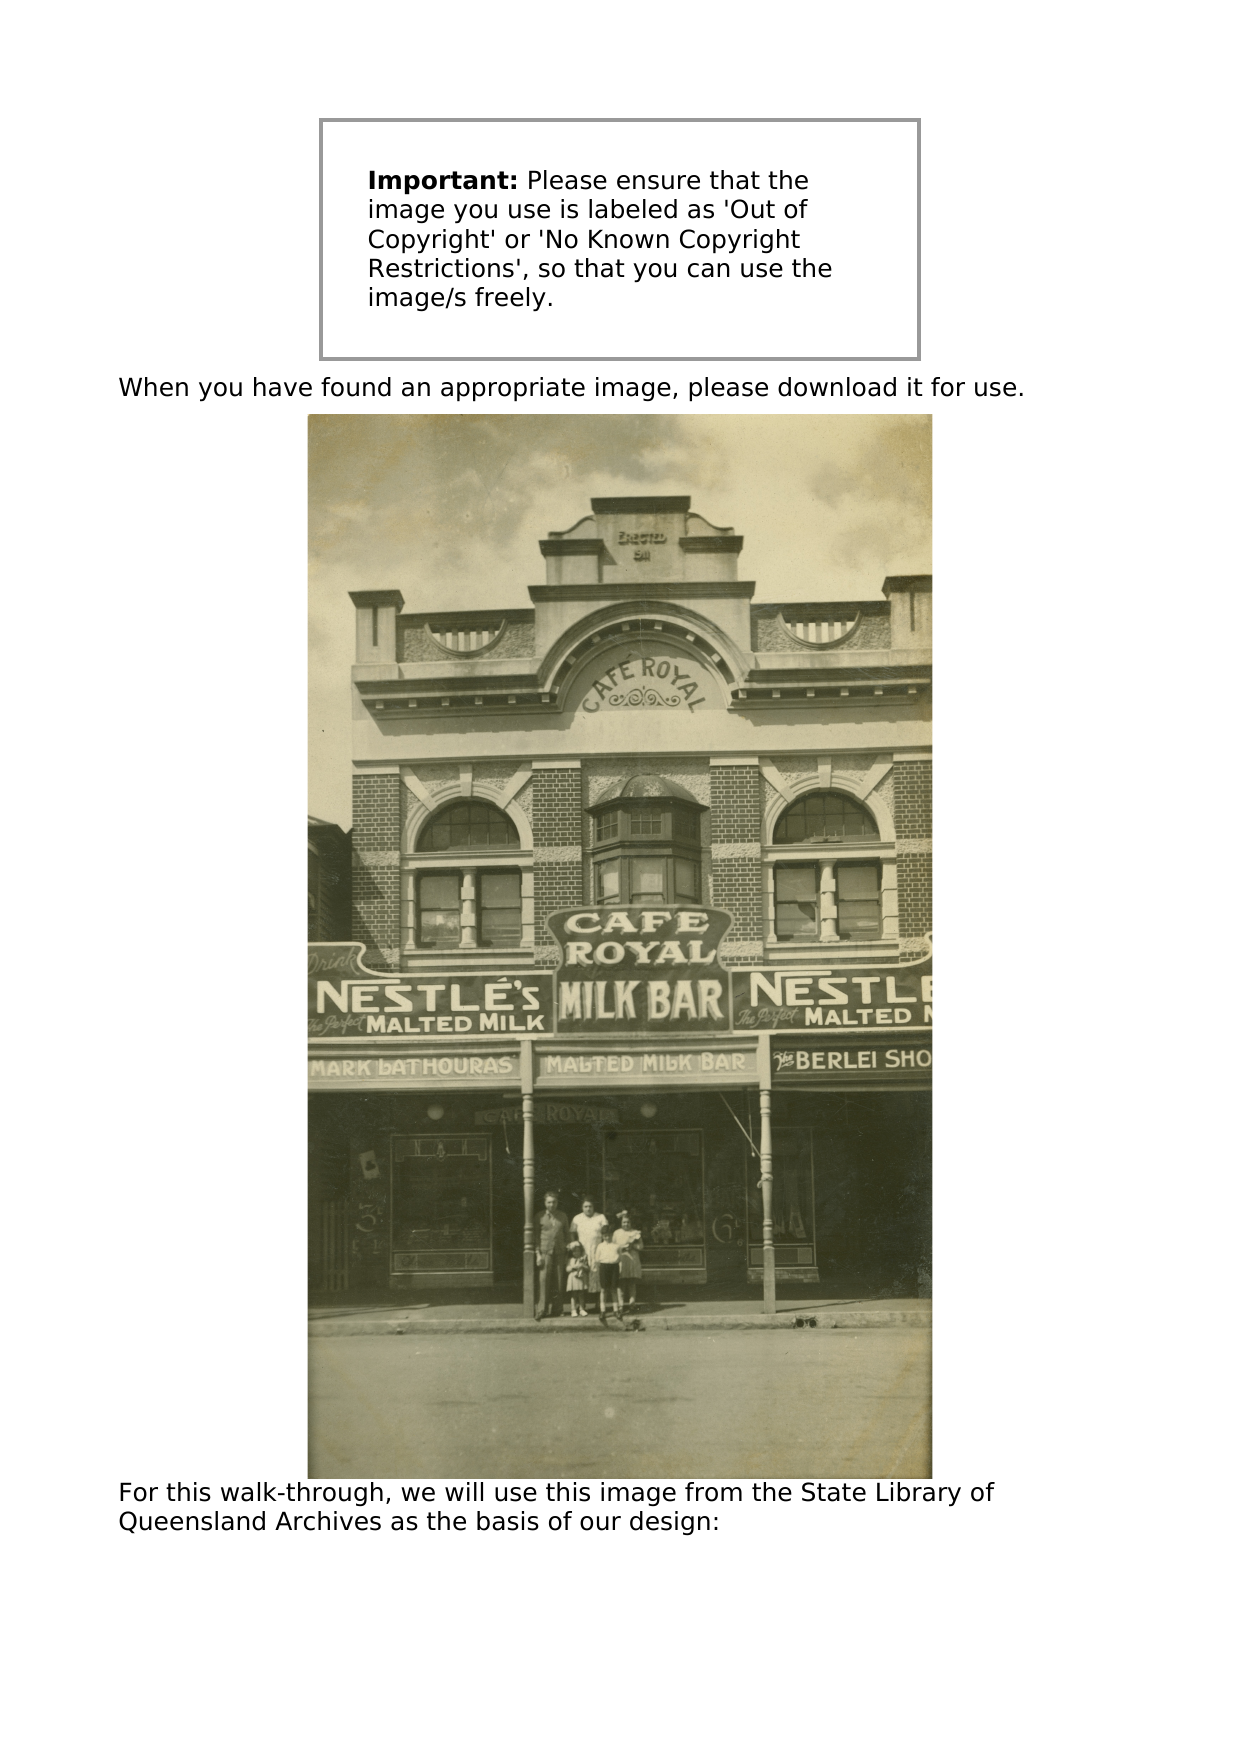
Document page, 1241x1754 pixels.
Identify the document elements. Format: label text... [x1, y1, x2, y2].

picture [307, 414, 933, 1479]
table_header Important: Please ensure that the image you use is labeled as 'Out of Copyright' or 'No Known Copyright Restrictions', so that you can use the image/s freely. [332, 131, 908, 348]
text When you have found an appropriate image, please download it for use. [118, 118, 1122, 402]
text For this walk-through, we will use this image from the State Library of Queensland Archives as the basis of our design: [118, 414, 1122, 1537]
